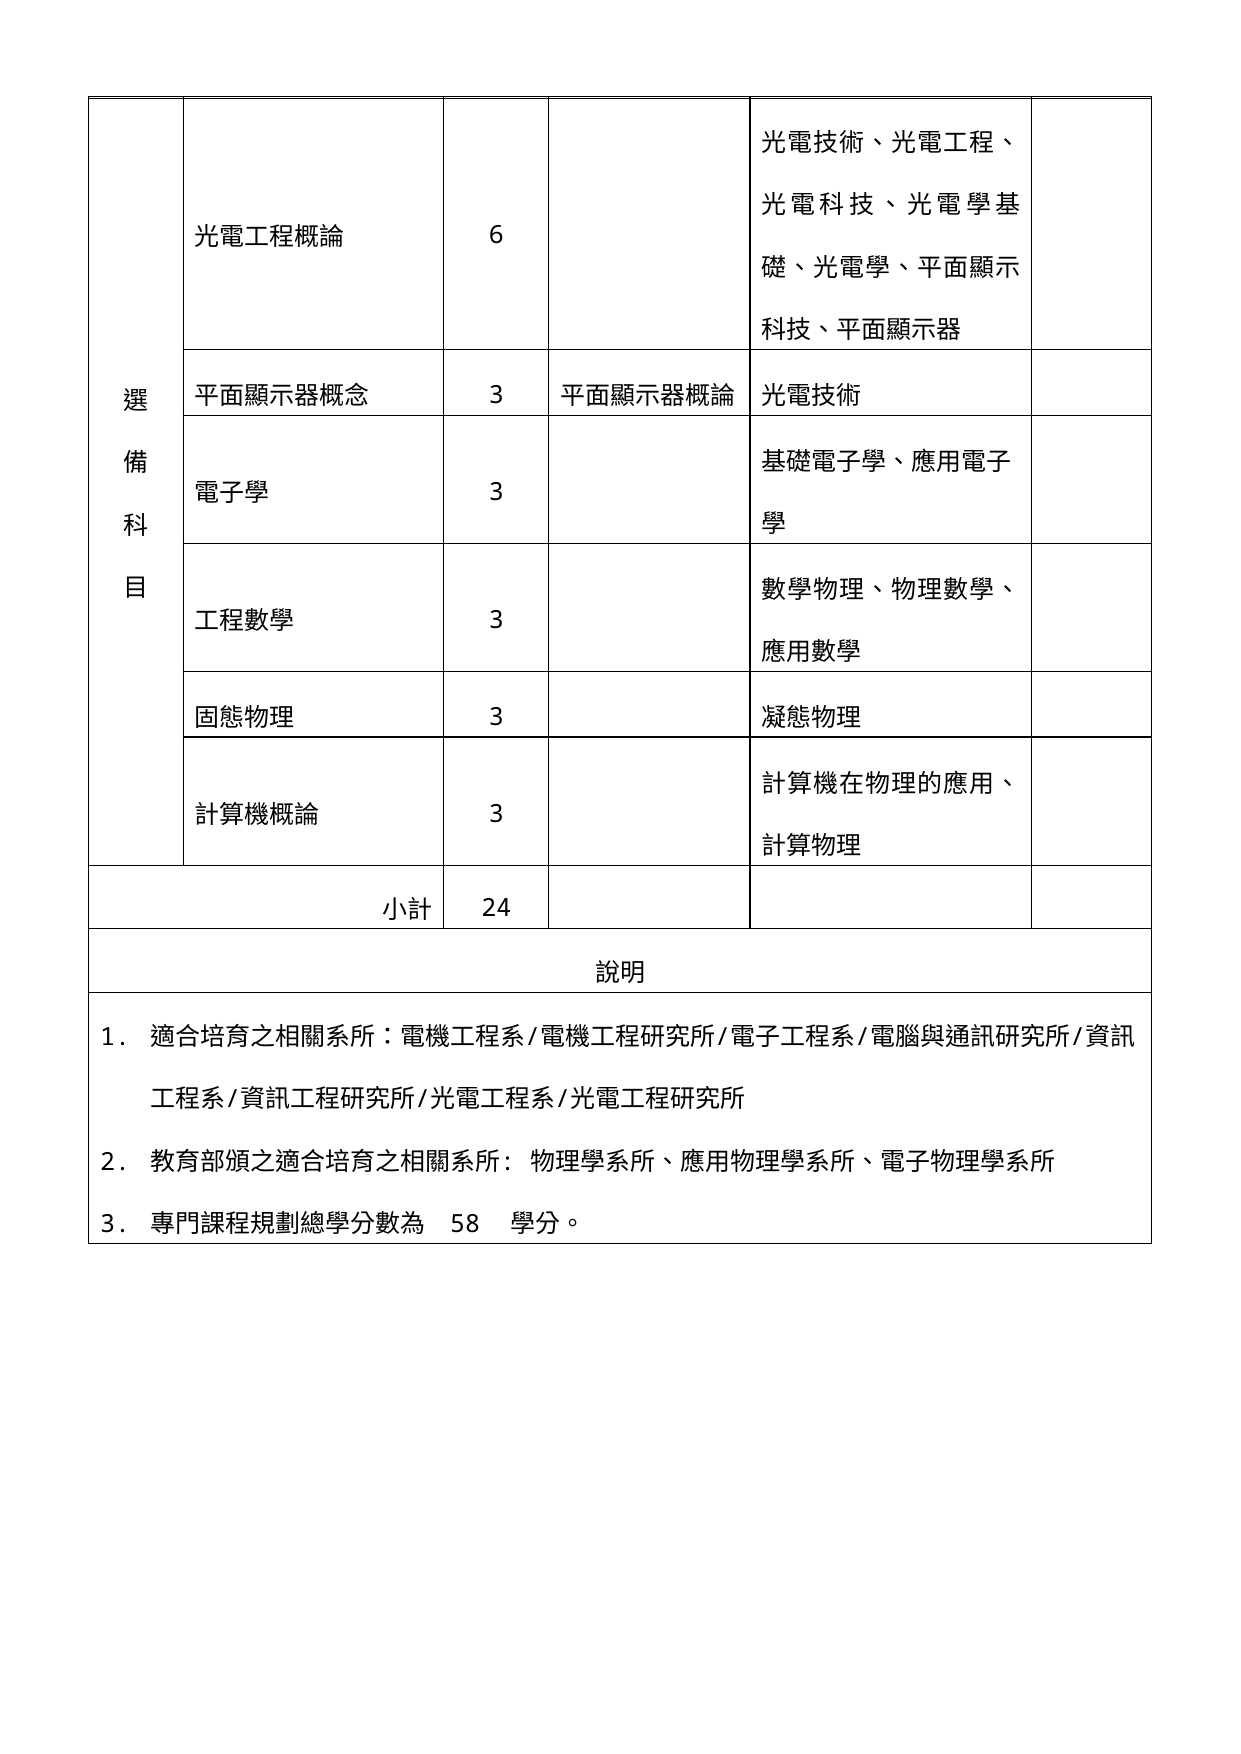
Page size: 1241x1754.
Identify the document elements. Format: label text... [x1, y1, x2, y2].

table_cell 說明 [89, 929, 1151, 992]
table_cell [1032, 672, 1151, 736]
table_cell 凝態物理 [751, 672, 1031, 736]
table_cell [1032, 416, 1151, 543]
table_cell [549, 738, 749, 864]
table_cell 工程數學 [184, 544, 443, 671]
table_cell 3 [444, 350, 548, 414]
table_cell 小計 [89, 866, 443, 928]
table_cell 光電技術、光電工程、光電科技、光電學基礎、光電學、平面顯示科技、平面顯示器 [751, 99, 1031, 349]
table_cell 24 [444, 866, 548, 928]
table_cell 3 [444, 416, 548, 543]
table_cell 平面顯示器概念 [184, 350, 443, 414]
table_cell 選 備 科 目 [89, 99, 183, 864]
table_cell 3 [444, 738, 548, 864]
table_cell [549, 544, 749, 671]
table_cell 基礎電子學、應用電子學 [751, 416, 1031, 543]
table_cell [549, 99, 749, 349]
table_cell [751, 866, 1031, 928]
table_cell 適合培育之相關系所：電機工程系/電機工程研究所/電子工程系/電腦與通訊研究所/資訊工程系/資訊工程研究所/光電工程系/光電工程研究所 教育部頒之適合培育之相關系所: 物理學系所、應用物理學系所、電子物理學系所 專門課程規劃總學分數為 58 學分。 [89, 993, 1151, 1243]
table_cell 光電技術 [751, 350, 1031, 414]
table_cell 光電工程概論 [184, 99, 443, 349]
table_cell [1032, 866, 1151, 928]
table_cell [549, 866, 749, 928]
table_cell [1032, 350, 1151, 414]
table_cell [549, 416, 749, 543]
table_cell 固態物理 [184, 672, 443, 736]
table_cell 電子學 [184, 416, 443, 543]
table_cell 3 [444, 672, 548, 736]
table_cell 數學物理、物理數學、應用數學 [751, 544, 1031, 671]
table_cell 平面顯示器概論 [549, 350, 749, 414]
table_cell 6 [444, 99, 548, 349]
table_cell [1032, 544, 1151, 671]
table_cell 計算機在物理的應用、計算物理 [751, 738, 1031, 864]
table_cell 3 [444, 544, 548, 671]
table_cell [549, 672, 749, 736]
table_cell [1032, 738, 1151, 864]
table_cell [1032, 99, 1151, 349]
table_cell 計算機概論 [184, 738, 443, 864]
